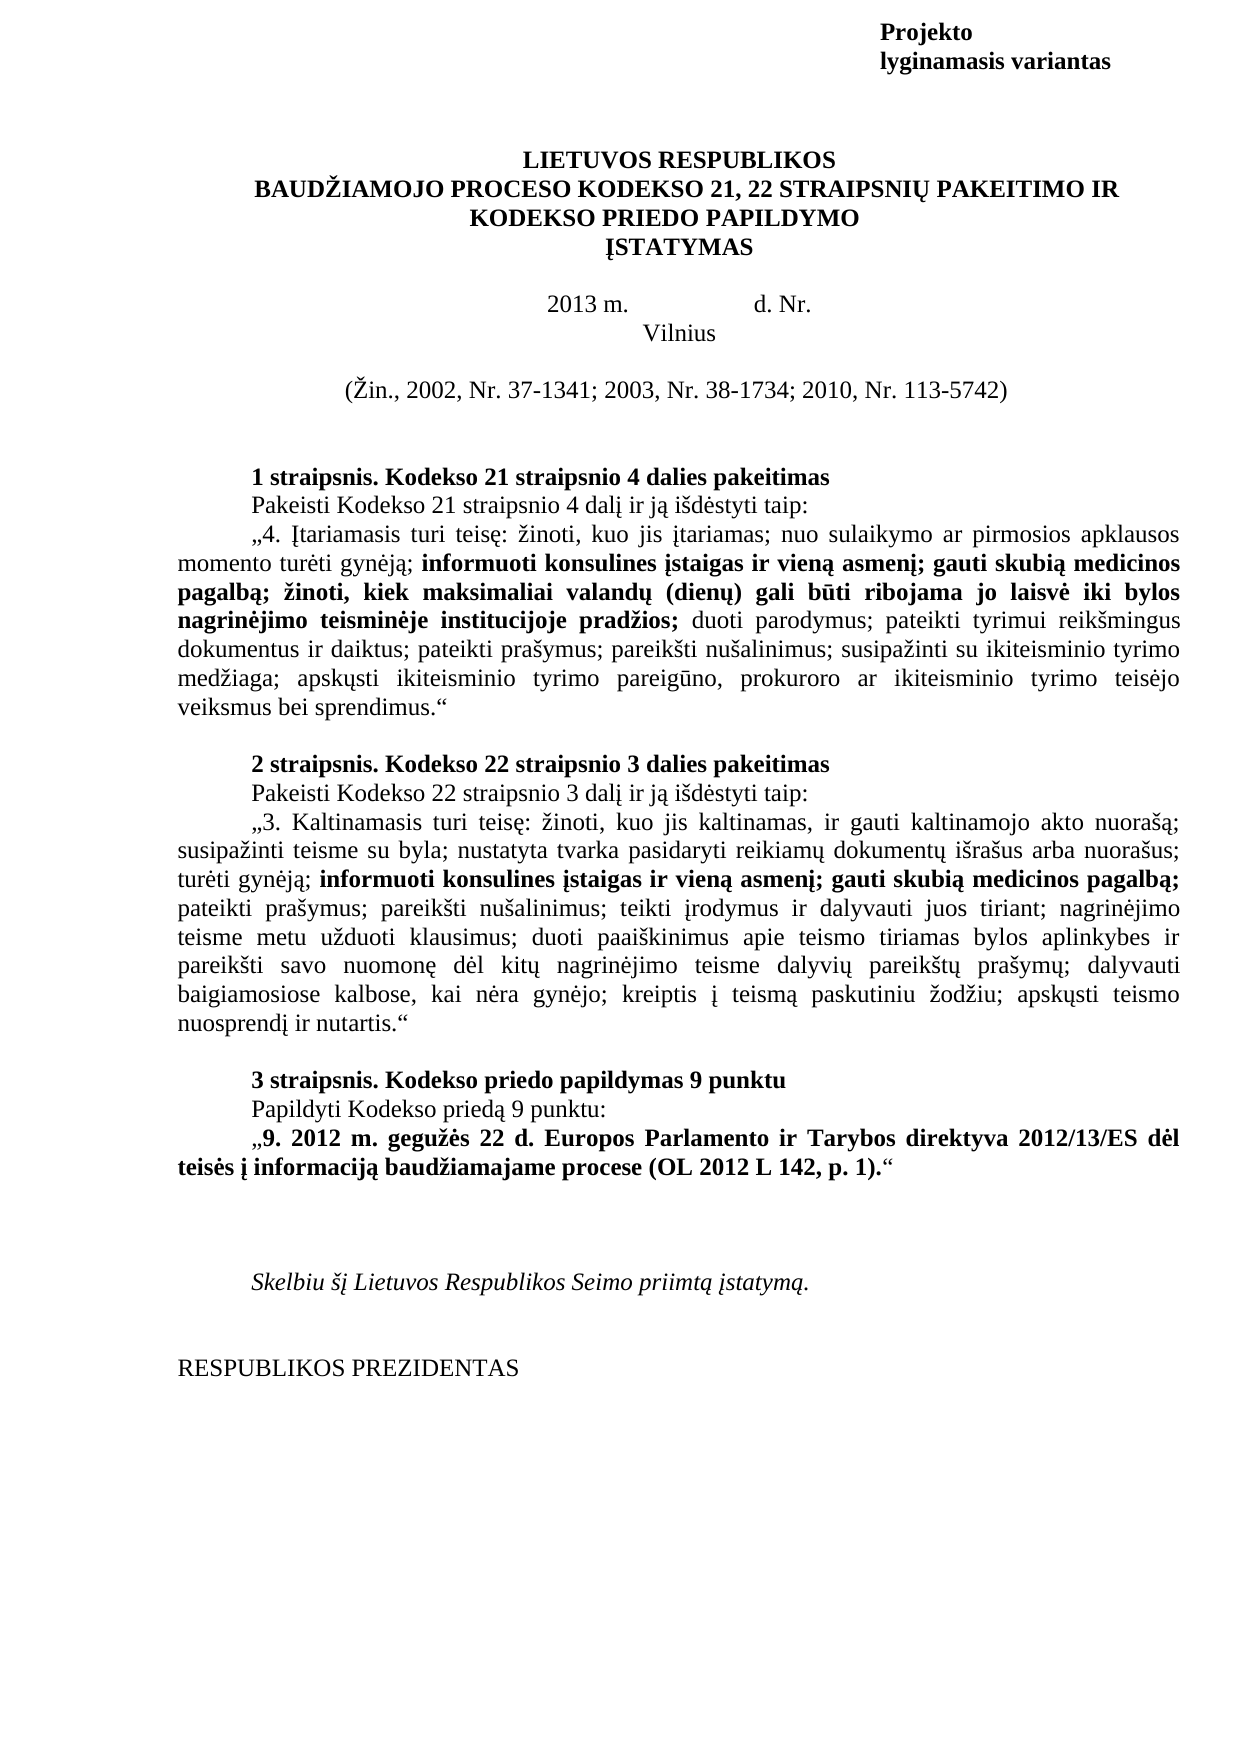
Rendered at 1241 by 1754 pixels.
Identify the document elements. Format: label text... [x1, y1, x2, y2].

text Skelbiu šį Lietuvos Respublikos Seimo priimtą įstatymą. [177, 1267, 1181, 1295]
text lyginamasis variantas [880, 46, 1150, 75]
text Pakeisti Kodekso 22 straipsnio 3 dalį ir ją išdėstyti taip: [177, 778, 1181, 807]
text Pakeisti Kodekso 21 straipsnio 4 dalį ir ją išdėstyti taip: [177, 490, 1181, 519]
text LIETUVOS RESPUBLIKOS [177, 145, 1181, 174]
text 1 straipsnis. Kodekso 21 straipsnio 4 dalies pakeitimas [177, 462, 1181, 490]
text „4. Įtariamasis turi teisę: žinoti, kuo jis įtariamas; nuo sulaikymo ar pirmosios apklausos momento turėti gynėją; informuoti konsulines įstaigas ir vieną asmenį; gauti skubią medicinos pagalbą; žinoti, kiek maksimaliai valandų (dienų) gali būti ribojama jo laisvė iki bylos nagrinėjimo teisminėje institucijoje pradžios; duoti parodymus; pateikti tyrimui reikšmingus dokumentus ir daiktus; pateikti prašymus; pareikšti nušalinimus; susipažinti su ikiteisminio tyrimo medžiaga; apskųsti ikiteisminio tyrimo pareigūno, prokuroro ar ikiteisminio tyrimo teisėjo veiksmus bei sprendimus.“ [177, 519, 1181, 720]
text (Žin., 2002, Nr. 37-1341; 2003, Nr. 38-1734; 2010, Nr. 113-5742) [177, 375, 1181, 404]
text ĮSTATYMAS [177, 232, 1181, 260]
text RESPUBLIKOS PREZIDENTAS [177, 1353, 1181, 1382]
text BAUDŽIAMOJO PROCESO KODEKSO 21, 22 STRAIPSNIŲ PAKEITIMO IR KODEKSO PRIEDO PAPILDYMO [177, 174, 1152, 232]
text Projekto [880, 17, 1150, 46]
text 2 straipsnis. Kodekso 22 straipsnio 3 dalies pakeitimas [177, 749, 1181, 778]
text „3. Kaltinamasis turi teisę: žinoti, kuo jis kaltinamas, ir gauti kaltinamojo akto nuorašą; susipažinti teisme su byla; nustatyta tvarka pasidaryti reikiamų dokumentų išrašus arba nuorašus; turėti gynėją; informuoti konsulines įstaigas ir vieną asmenį; gauti skubią medicinos pagalbą; pateikti prašymus; pareikšti nušalinimus; teikti įrodymus ir dalyvauti juos tiriant; nagrinėjimo teisme metu užduoti klausimus; duoti paaiškinimus apie teismo tiriamas bylos aplinkybes ir pareikšti savo nuomonę dėl kitų nagrinėjimo teisme dalyvių pareikštų prašymų; dalyvauti baigiamosiose kalbose, kai nėra gynėjo; kreiptis į teismą paskutiniu žodžiu; apskųsti teismo nuosprendį ir nutartis.“ [177, 807, 1181, 1037]
text 3 straipsnis. Kodekso priedo papildymas 9 punktu [177, 1065, 1181, 1094]
text Papildyti Kodekso priedą 9 punktu: [177, 1094, 1181, 1123]
text „9. 2012 m. gegužės 22 d. Europos Parlamento ir Tarybos direktyva 2012/13/ES dėl teisės į informaciją baudžiamajame procese (OL 2012 L 142, p. 1).“ [177, 1123, 1181, 1180]
text 2013 m. d. Nr. [177, 289, 1181, 318]
text Vilnius [177, 318, 1181, 347]
